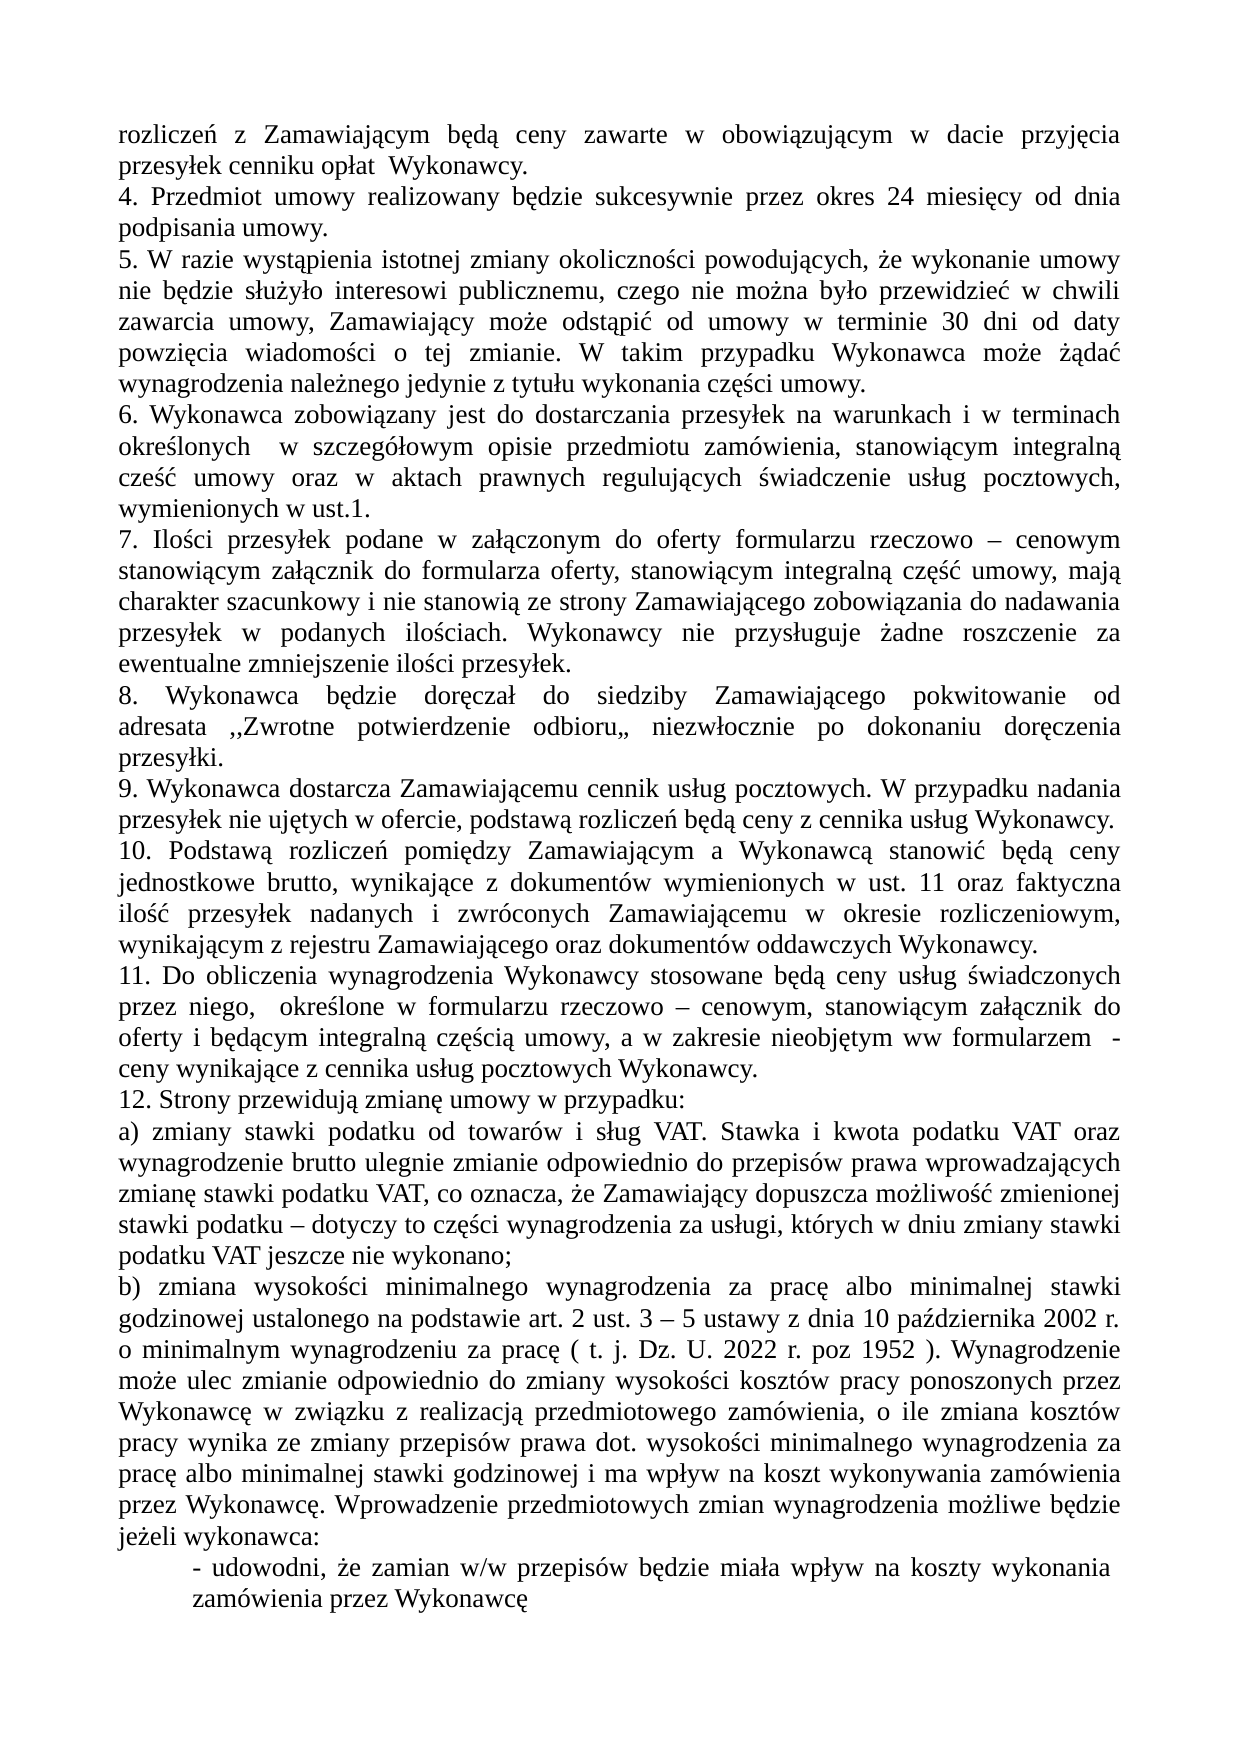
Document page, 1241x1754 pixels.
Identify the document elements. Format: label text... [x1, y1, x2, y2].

text b) zmiana wysokości minimalnego wynagrodzenia za pracę albo minimalnej stawki godzinowej ustalonego na podstawie art. 2 ust. 3 – 5 ustawy z dnia 10 października 2002 r. o minimalnym wynagrodzeniu za pracę ( t. j. Dz. U. 2022 r. poz 1952 ). Wynagrodzenie może ulec zmianie odpowiednio do zmiany wysokości kosztów pracy ponoszonych przez Wykonawcę w związku z realizacją przedmiotowego zamówienia, o ile zmiana kosztów pracy wynika ze zmiany przepisów prawa dot. wysokości minimalnego wynagrodzenia za pracę albo minimalnej stawki godzinowej i ma wpływ na koszt wykonywania zamówienia przez Wykonawcę. Wprowadzenie przedmiotowych zmian wynagrodzenia możliwe będzie jeżeli wykonawca: [118, 1271, 1122, 1551]
text 10. Podstawą rozliczeń pomiędzy Zamawiającym a Wykonawcą stanowić będą ceny jednostkowe brutto, wynikające z dokumentów wymienionych w ust. 11 oraz faktyczna ilość przesyłek nadanych i zwróconych Zamawiającemu w okresie rozliczeniowym, wynikającym z rejestru Zamawiającego oraz dokumentów oddawczych Wykonawcy. [118, 834, 1122, 959]
text a) zmiany stawki podatku od towarów i sług VAT. Stawka i kwota podatku VAT oraz wynagrodzenie brutto ulegnie zmianie odpowiednio do przepisów prawa wprowadzających zmianę stawki podatku VAT, co oznacza, że Zamawiający dopuszcza możliwość zmienionej stawki podatku – dotyczy to części wynagrodzenia za usługi, których w dniu zmiany stawki podatku VAT jeszcze nie wykonano; [118, 1115, 1122, 1271]
text 11. Do obliczenia wynagrodzenia Wykonawcy stosowane będą ceny usług świadczonych przez niego, określone w formularzu rzeczowo – cenowym, stanowiącym załącznik do oferty i będącym integralną częścią umowy, a w zakresie nieobjętym ww formularzem - ceny wynikające z cennika usług pocztowych Wykonawcy. [118, 959, 1122, 1084]
text 9. Wykonawca dostarcza Zamawiającemu cennik usług pocztowych. W przypadku nadania przesyłek nie ujętych w ofercie, podstawą rozliczeń będą ceny z cennika usług Wykonawcy. [118, 772, 1122, 834]
text 6. Wykonawca zobowiązany jest do dostarczania przesyłek na warunkach i w terminach określonych w szczegółowym opisie przedmiotu zamówienia, stanowiącym integralną cześć umowy oraz w aktach prawnych regulujących świadczenie usług pocztowych, wymienionych w ust.1. [118, 398, 1122, 523]
text 12. Strony przewidują zmianę umowy w przypadku: [118, 1084, 1122, 1115]
text - udowodni, że zamian w/w przepisów będzie miała wpływ na koszty wykonania zamówienia przez Wykonawcę [118, 1551, 1122, 1613]
text 4. Przedmiot umowy realizowany będzie sukcesywnie przez okres 24 miesięcy od dnia podpisania umowy. [118, 180, 1122, 243]
text rozliczeń z Zamawiającym będą ceny zawarte w obowiązującym w dacie przyjęcia przesyłek cenniku opłat Wykonawcy. [118, 118, 1122, 180]
text 7. Ilości przesyłek podane w załączonym do oferty formularzu rzeczowo – cenowym stanowiącym załącznik do formularza oferty, stanowiącym integralną część umowy, mają charakter szacunkowy i nie stanowią ze strony Zamawiającego zobowiązania do nadawania przesyłek w podanych ilościach. Wykonawcy nie przysługuje żadne roszczenie za ewentualne zmniejszenie ilości przesyłek. [118, 523, 1122, 679]
text 8. Wykonawca będzie doręczał do siedziby Zamawiającego pokwitowanie od adresata ,,Zwrotne potwierdzenie odbioru„ niezwłocznie po dokonaniu doręczenia przesyłki. [118, 679, 1122, 772]
text 5. W razie wystąpienia istotnej zmiany okoliczności powodujących, że wykonanie umowy nie będzie służyło interesowi publicznemu, czego nie można było przewidzieć w chwili zawarcia umowy, Zamawiający może odstąpić od umowy w terminie 30 dni od daty powzięcia wiadomości o tej zmianie. W takim przypadku Wykonawca może żądać wynagrodzenia należnego jedynie z tytułu wykonania części umowy. [118, 243, 1122, 398]
